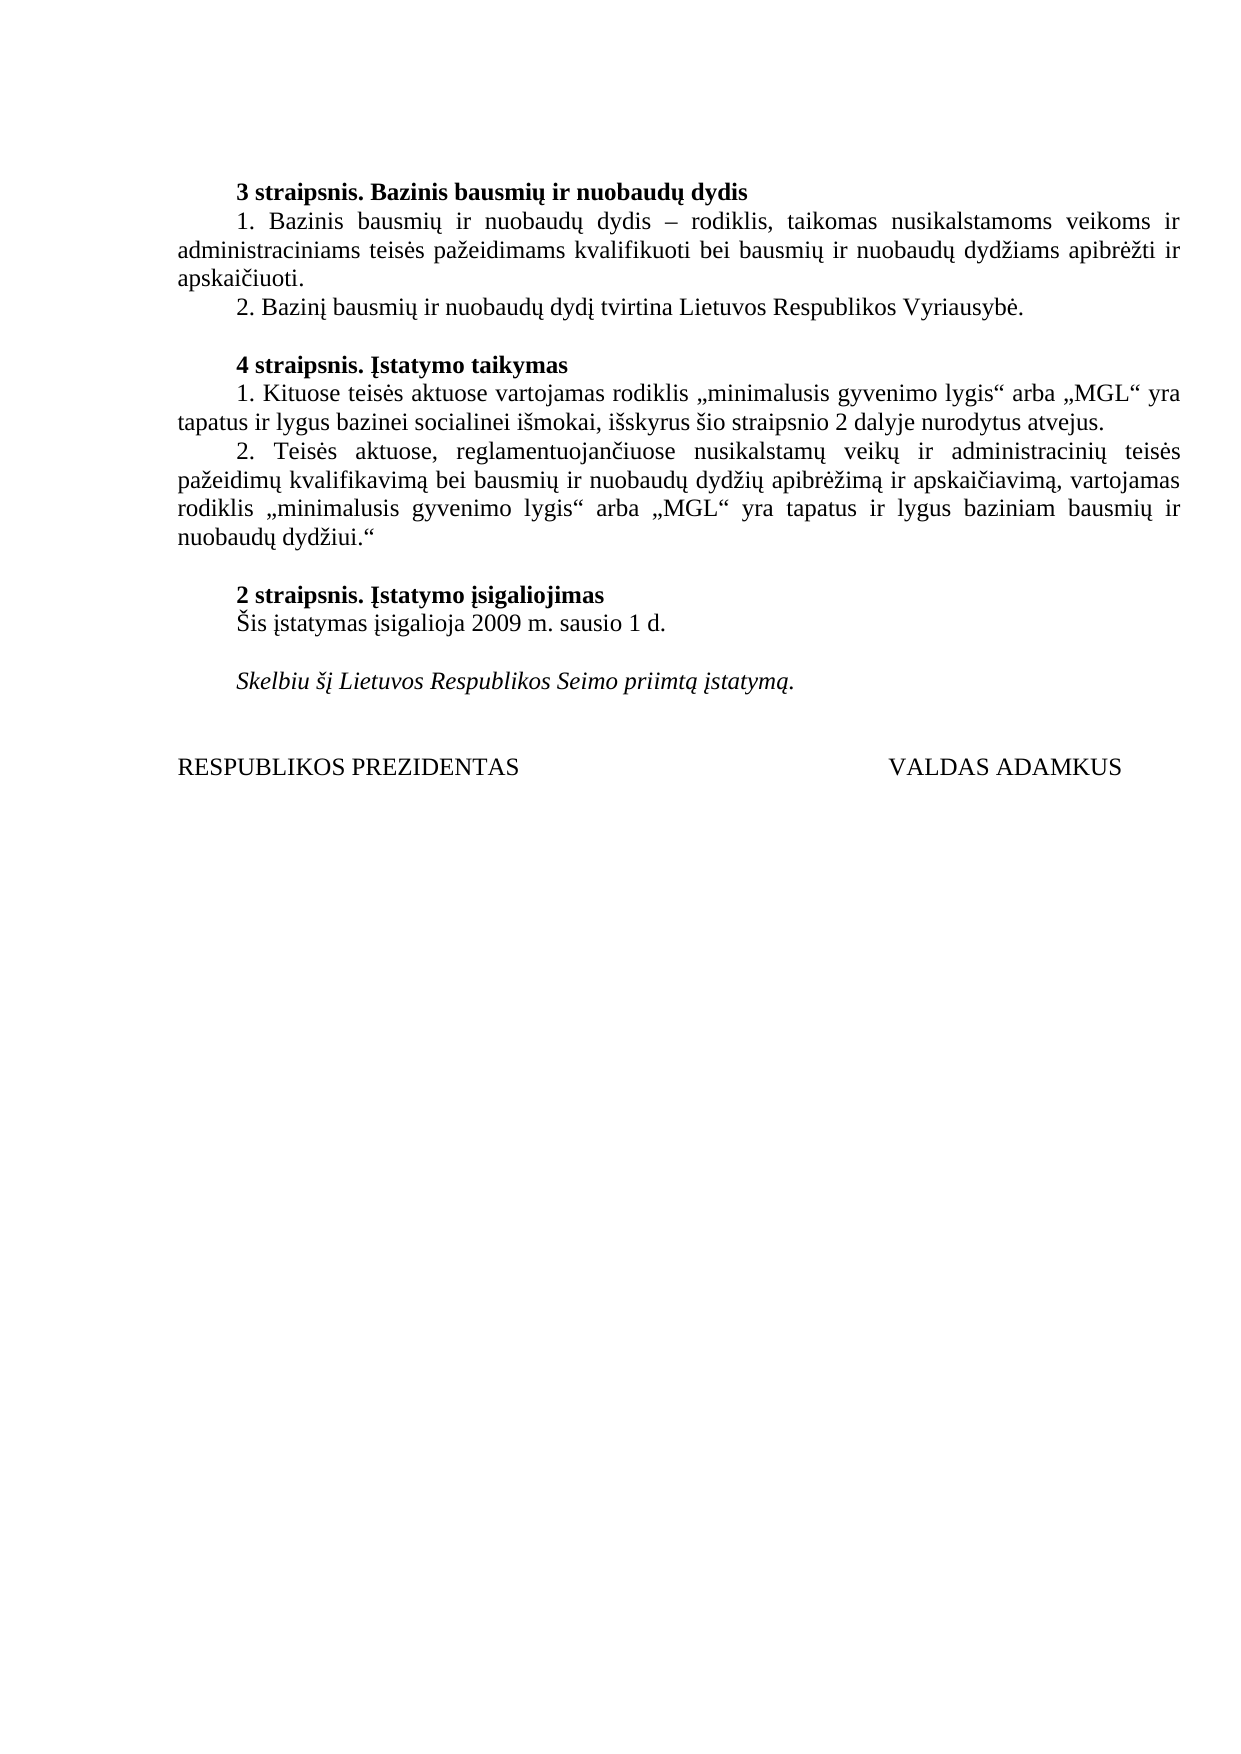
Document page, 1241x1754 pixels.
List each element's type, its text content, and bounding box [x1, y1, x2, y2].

text 1. Kituose teisės aktuose vartojamas rodiklis „minimalusis gyvenimo lygis“ arba „MGL“ yra tapatus ir lygus bazinei socialinei išmokai, išskyrus šio straipsnio 2 dalyje nurodytus atvejus. [177, 378, 1181, 436]
text 1. Bazinis bausmių ir nuobaudų dydis – rodiklis, taikomas nusikalstamoms veikoms ir administraciniams teisės pažeidimams kvalifikuoti bei bausmių ir nuobaudų dydžiams apibrėžti ir apskaičiuoti. [177, 206, 1181, 292]
text 2 straipsnis. Įstatymo įsigaliojimas [177, 580, 1181, 608]
text Skelbiu šį Lietuvos Respublikos Seimo priimtą įstatymą. [177, 666, 1181, 695]
text 2. Bazinį bausmių ir nuobaudų dydį tvirtina Lietuvos Respublikos Vyriausybė. [177, 292, 1181, 321]
text 3 straipsnis. Bazinis bausmių ir nuobaudų dydis [177, 177, 1181, 206]
text 2. Teisės aktuose, reglamentuojančiuose nusikalstamų veikų ir administracinių teisės pažeidimų kvalifikavimą bei bausmių ir nuobaudų dydžių apibrėžimą ir apskaičiavimą, vartojamas rodiklis „minimalusis gyvenimo lygis“ arba „MGL“ yra tapatus ir lygus baziniam bausmių ir nuobaudų dydžiui.“ [177, 436, 1181, 551]
text 4 straipsnis. Įstatymo taikymas [177, 350, 1181, 378]
text RESPUBLIKOS PREZIDENTAS VALDAS ADAMKUS [177, 752, 1181, 781]
text Šis įstatymas įsigalioja 2009 m. sausio 1 d. [177, 608, 1181, 637]
